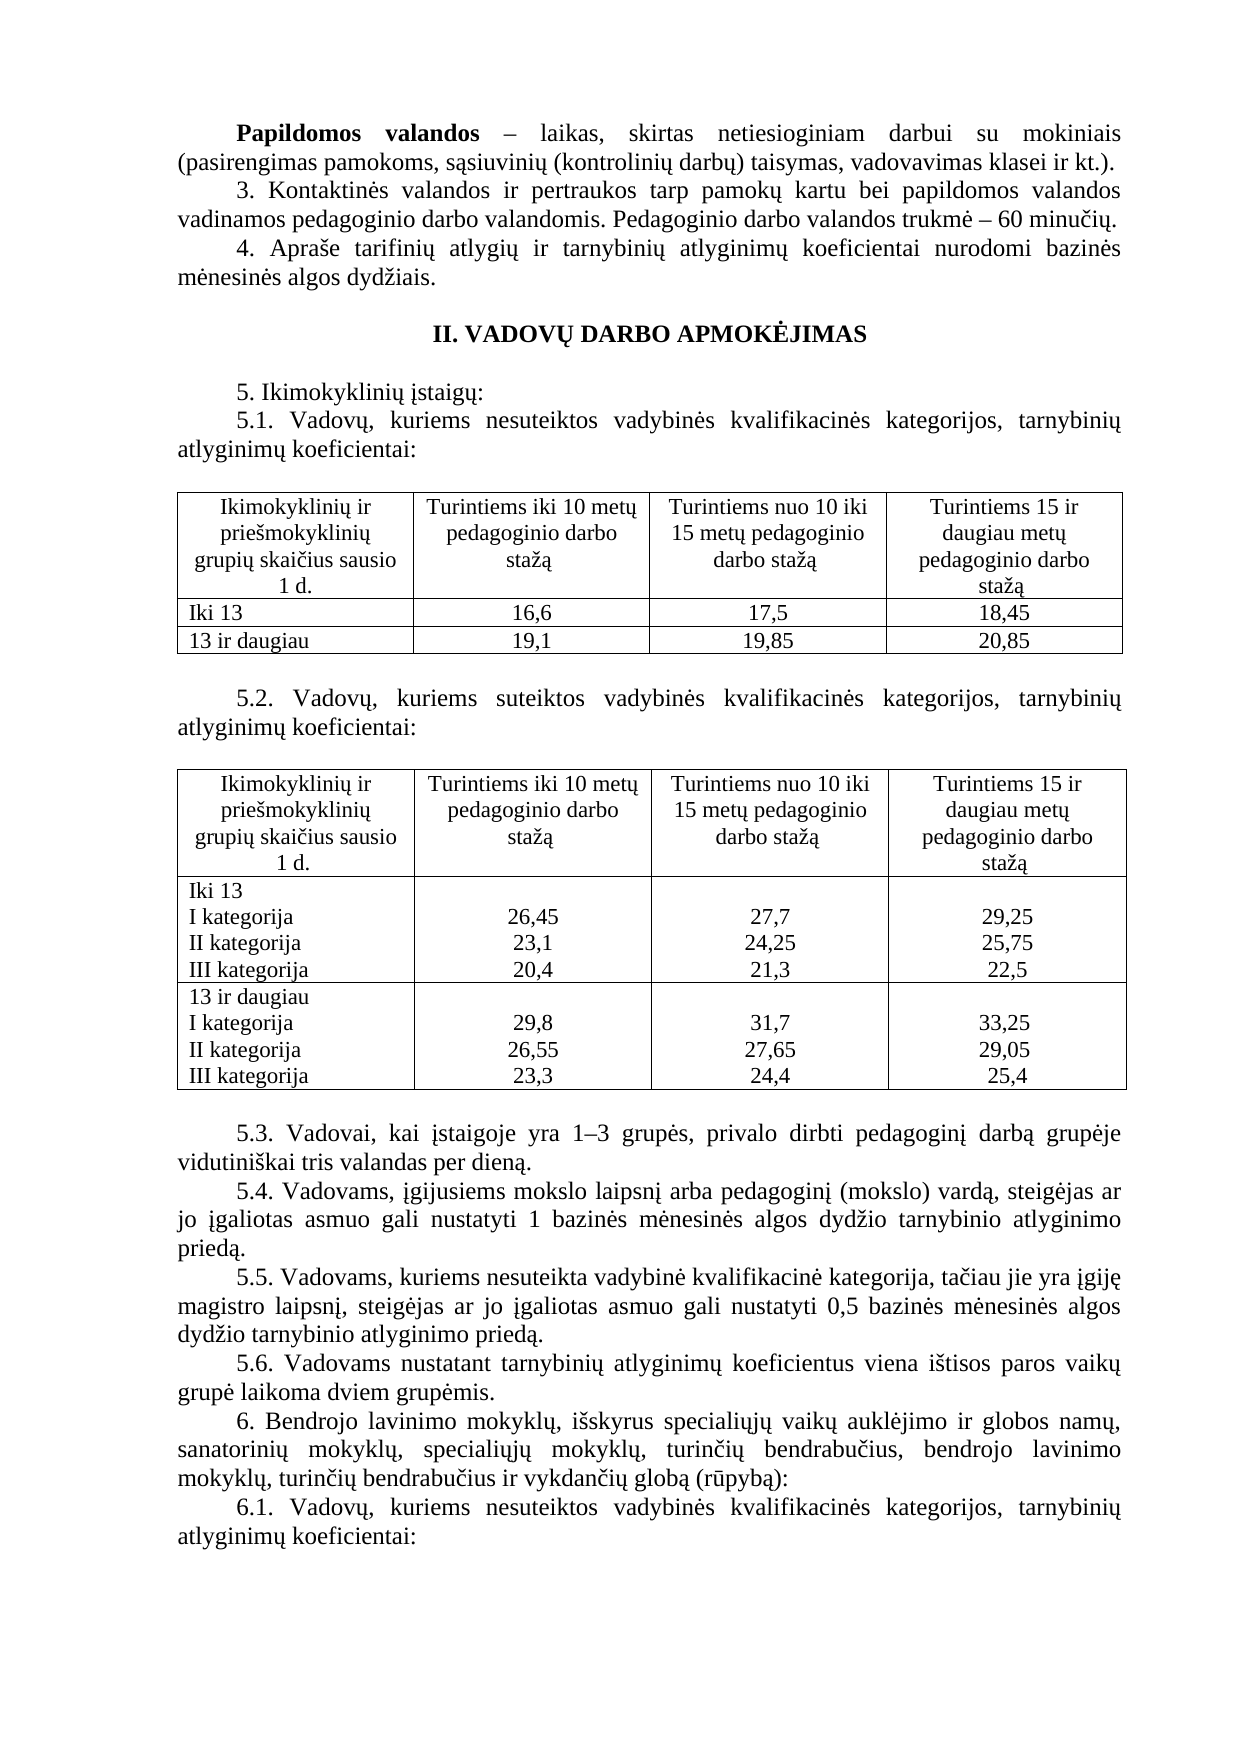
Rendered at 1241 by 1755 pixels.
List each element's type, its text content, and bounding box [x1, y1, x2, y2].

table_header Turintiems 15 ir daugiau metų pedagoginio darbo stažą [887, 493, 1122, 598]
table_header Turintiems iki 10 metų pedagoginio darbo stažą [415, 770, 651, 876]
table_cell [889, 877, 1126, 903]
table_header Turintiems nuo 10 iki 15 metų pedagoginio darbo stažą [650, 493, 886, 598]
table_cell 18,45 [887, 599, 1122, 626]
text 5.6. Vadovams nustatant tarnybinių atlyginimų koeficientus viena ištisos paros vaikų grupė laikoma dviem grupėmis. [177, 1348, 1122, 1406]
text II. VADOVŲ DARBO APMOKĖJIMAS [177, 319, 1122, 348]
table_cell 29,25 [889, 903, 1126, 929]
table_header Turintiems nuo 10 iki 15 metų pedagoginio darbo stažą [652, 770, 888, 876]
table_header Turintiems iki 10 metų pedagoginio darbo stažą [414, 493, 649, 598]
table_cell 29,8 [415, 1010, 651, 1036]
table_cell III kategorija [178, 1062, 414, 1088]
table_cell 23,3 [415, 1062, 651, 1088]
text 5.2. Vadovų, kuriems suteiktos vadybinės kvalifikacinės kategorijos, tarnybinių atlyginimų koeficientai: [177, 683, 1122, 740]
table_cell Iki 13 [178, 877, 414, 903]
text 5. Ikimokyklinių įstaigų: [177, 377, 1122, 406]
table_cell 13 ir daugiau [178, 983, 414, 1009]
text 6. Bendrojo lavinimo mokyklų, išskyrus specialiųjų vaikų auklėjimo ir globos namų, sanatorinių mokyklų, specialiųjų mokyklų, turinčių bendrabučius, bendrojo lavinimo mokyklų, turinčių bendrabučius ir vykdančių globą (rūpybą): [177, 1406, 1122, 1492]
table_cell 29,05 [889, 1036, 1126, 1062]
text Papildomos valandos – laikas, skirtas netiesioginiam darbui su mokiniais (pasirengimas pamokoms, sąsiuvinių (kontrolinių darbų) taisymas, vadovavimas klasei ir kt.). [177, 118, 1122, 176]
table_cell III kategorija [178, 956, 414, 982]
table_cell [415, 983, 651, 1009]
table_cell 24,25 [652, 929, 888, 956]
table_cell 25,75 [889, 929, 1126, 956]
table_cell 27,7 [652, 903, 888, 929]
table_cell II kategorija [178, 929, 414, 956]
text 5.4. Vadovams, įgijusiems mokslo laipsnį arba pedagoginį (mokslo) vardą, steigėjas ar jo įgaliotas asmuo gali nustatyti 1 bazinės mėnesinės algos dydžio tarnybinio atlyginimo priedą. [177, 1176, 1122, 1262]
table_cell 17,5 [650, 599, 886, 626]
text 5.5. Vadovams, kuriems nesuteikta vadybinė kvalifikacinė kategorija, tačiau jie yra įgiję magistro laipsnį, steigėjas ar jo įgaliotas asmuo gali nustatyti 0,5 bazinės mėnesinės algos dydžio tarnybinio atlyginimo priedą. [177, 1262, 1122, 1348]
table_header Ikimokyklinių ir priešmokyklinių grupių skaičius sausio 1 d. [178, 770, 414, 876]
text 5.3. Vadovai, kai įstaigoje yra 1–3 grupės, privalo dirbti pedagoginį darbą grupėje vidutiniškai tris valandas per dieną. [177, 1118, 1122, 1176]
table_cell 25,4 [889, 1062, 1126, 1088]
table_cell 13 ir daugiau [178, 627, 413, 653]
table_cell [652, 877, 888, 903]
table_cell 24,4 [652, 1062, 888, 1088]
table_header Ikimokyklinių ir priešmokyklinių grupių skaičius sausio 1 d. [178, 493, 413, 598]
text 3. Kontaktinės valandos ir pertraukos tarp pamokų kartu bei papildomos valandos vadinamos pedagoginio darbo valandomis. Pedagoginio darbo valandos trukmė – 60 minučių. [177, 176, 1122, 233]
table_cell 26,45 [415, 903, 651, 929]
table_cell 22,5 [889, 956, 1126, 982]
table_cell 19,1 [414, 627, 649, 653]
table_cell 27,65 [652, 1036, 888, 1062]
table_cell I kategorija [178, 1010, 414, 1036]
text 6.1. Vadovų, kuriems nesuteiktos vadybinės kvalifikacinės kategorijos, tarnybinių atlyginimų koeficientai: [177, 1492, 1122, 1549]
text 4. Apraše tarifinių atlygių ir tarnybinių atlyginimų koeficientai nurodomi bazinės mėnesinės algos dydžiais. [177, 233, 1122, 291]
table_cell 21,3 [652, 956, 888, 982]
table_cell II kategorija [178, 1036, 414, 1062]
table_cell 31,7 [652, 1010, 888, 1036]
table_cell 23,1 [415, 929, 651, 956]
table_header Turintiems 15 ir daugiau metų pedagoginio darbo stažą [889, 770, 1126, 876]
table_cell Iki 13 [178, 599, 413, 626]
table_cell 19,85 [650, 627, 886, 653]
table_cell [415, 877, 651, 903]
table_cell [889, 983, 1126, 1009]
table_cell 16,6 [414, 599, 649, 626]
text 5.1. Vadovų, kuriems nesuteiktos vadybinės kvalifikacinės kategorijos, tarnybinių atlyginimų koeficientai: [177, 406, 1122, 463]
table_cell 26,55 [415, 1036, 651, 1062]
table_cell [652, 983, 888, 1009]
table_cell 33,25 [889, 1010, 1126, 1036]
table_cell 20,4 [415, 956, 651, 982]
table_cell I kategorija [178, 903, 414, 929]
table_cell 20,85 [887, 627, 1122, 653]
